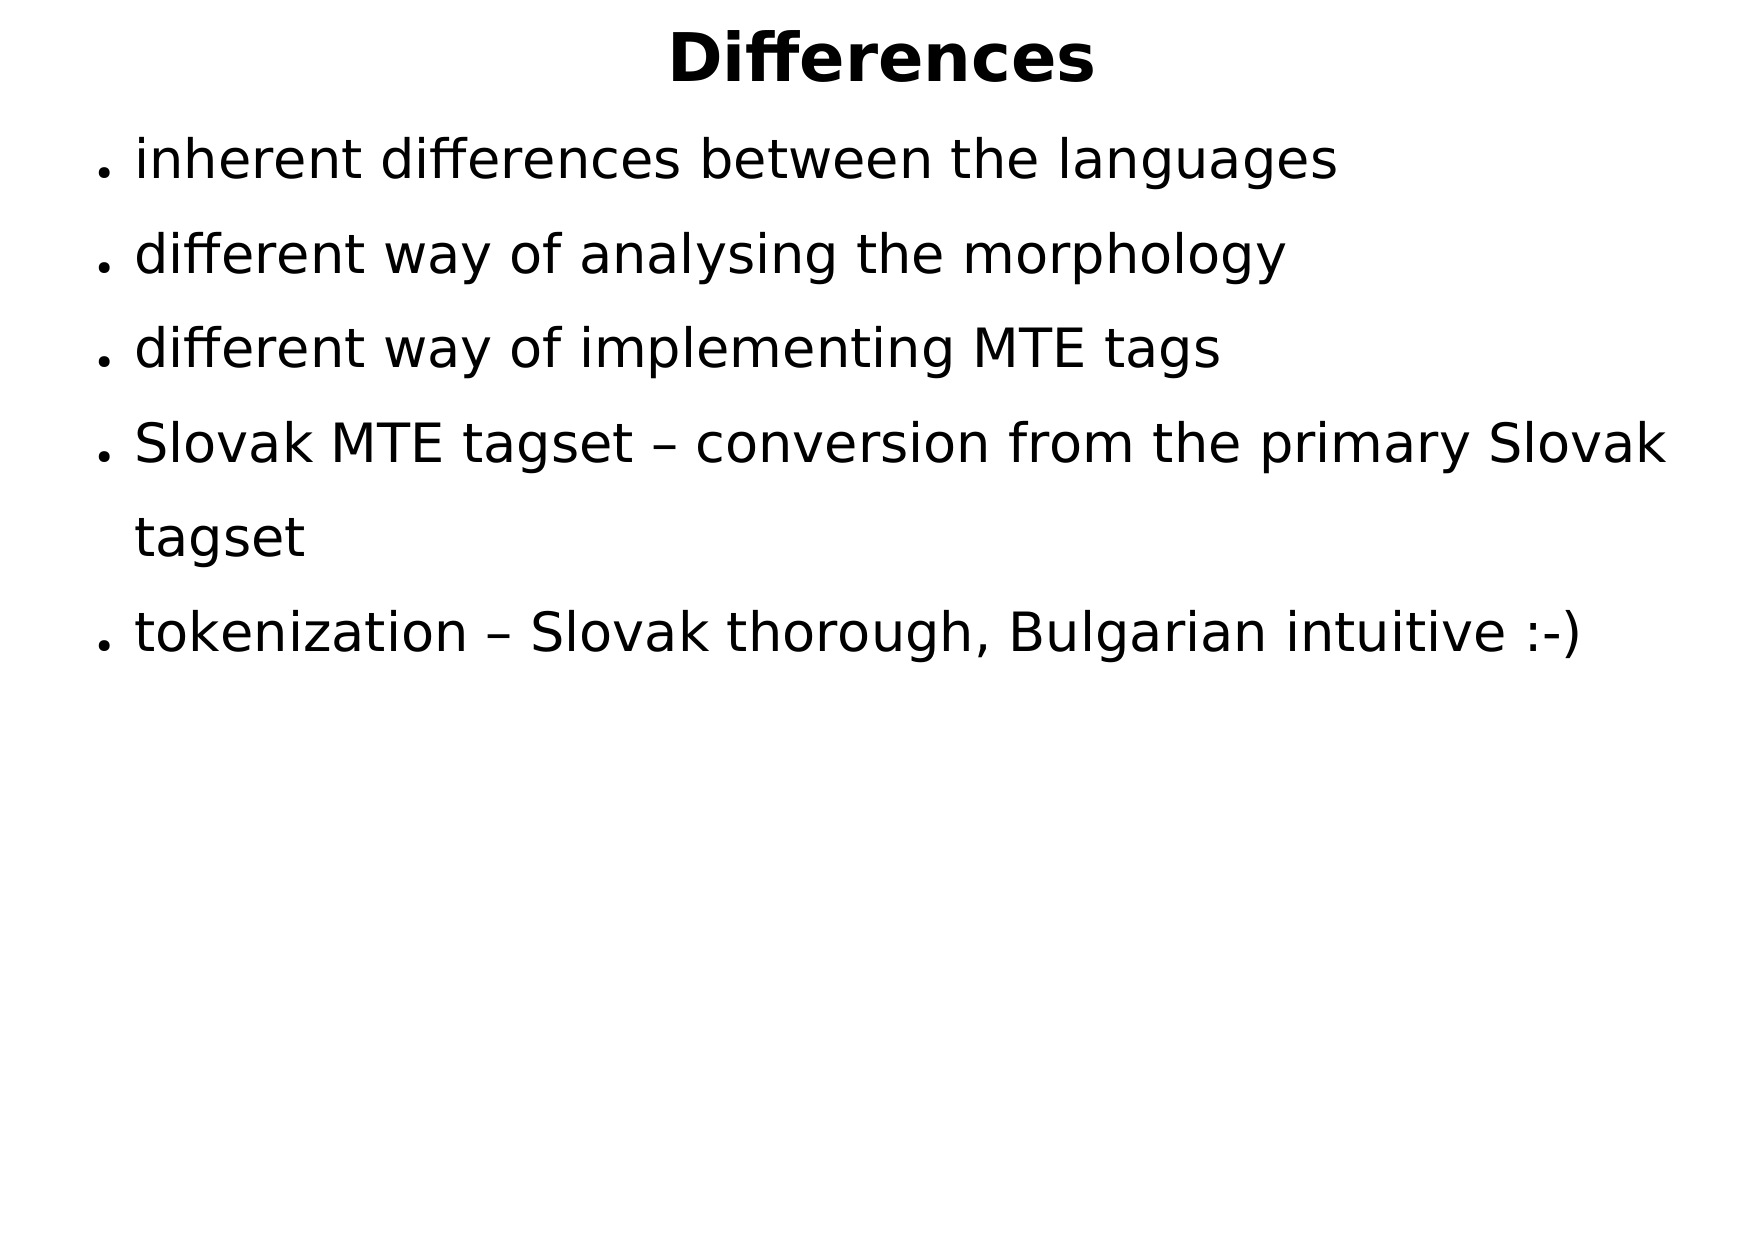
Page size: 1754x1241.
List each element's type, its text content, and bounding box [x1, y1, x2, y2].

list different way of analysing the morphology [97, 223, 1705, 286]
list different way of implementing MTE tags [97, 318, 1705, 381]
list inherent differences between the languages [97, 129, 1705, 192]
list Slovak MTE tagset – conversion from the primary Slovak tagset [97, 412, 1705, 570]
list tokenization – Slovak thorough, Bulgarian intuitive :-) [97, 601, 1705, 664]
subtitle Differences [59, 19, 1705, 97]
